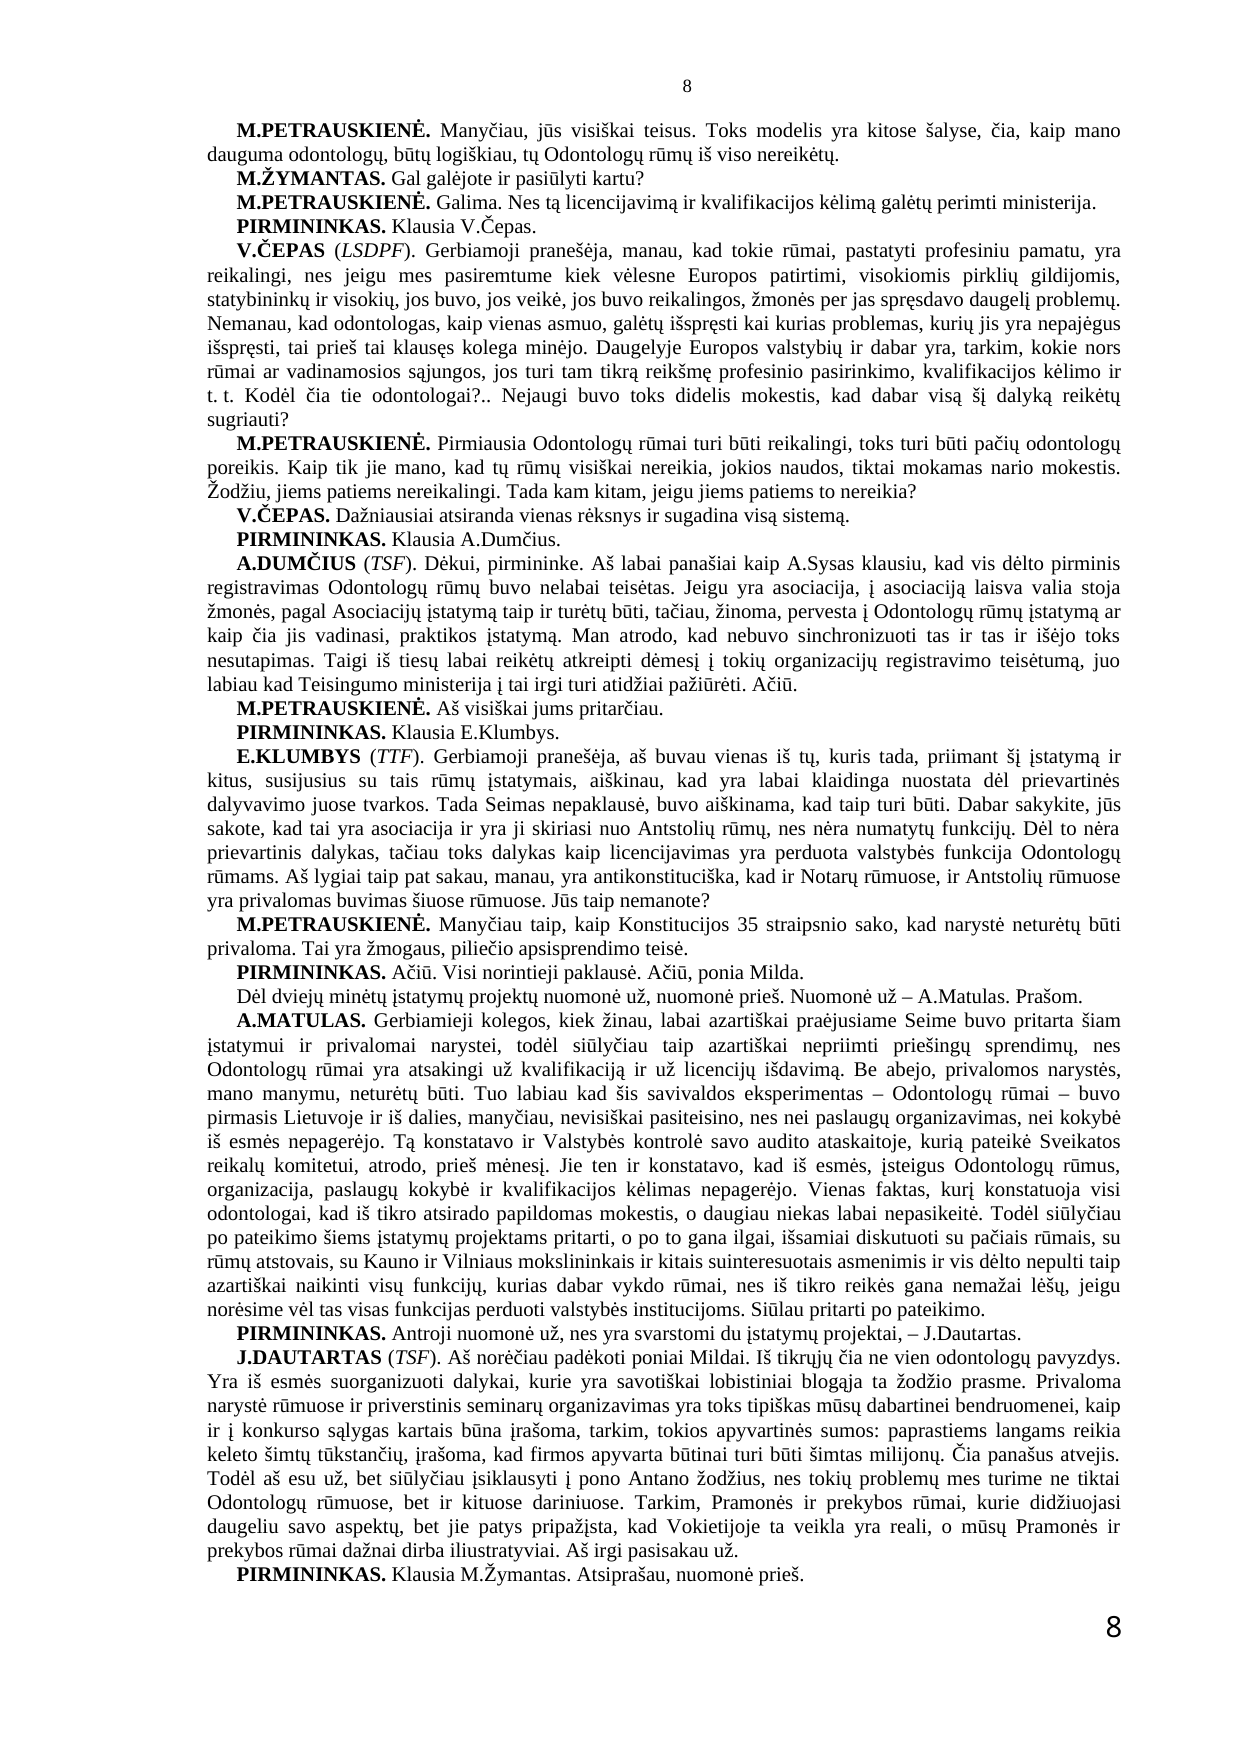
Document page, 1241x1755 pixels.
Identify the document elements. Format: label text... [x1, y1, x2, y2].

text V.ČEPAS. Dažniausiai atsiranda vienas rėksnys ir sugadina visą sistemą. [207, 503, 1122, 527]
text PIRMININKAS. Antroji nuomonė už, nes yra svarstomi du įstatymų projektai, – J.Dautartas. [207, 1321, 1122, 1345]
text V.ČEPAS (LSDPF). Gerbiamoji pranešėja, manau, kad tokie rūmai, pastatyti profesiniu pamatu, yra reikalingi, nes jeigu mes pasiremtume kiek vėlesne Europos patirtimi, visokiomis pirklių gildijomis, statybininkų ir visokių, jos buvo, jos veikė, jos buvo reikalingos, žmonės per jas spręsdavo daugelį problemų. Nemanau, kad odontologas, kaip vienas asmuo, galėtų išspręsti kai kurias problemas, kurių jis yra nepajėgus išspręsti, tai prieš tai klausęs kolega minėjo. Daugelyje Europos valstybių ir dabar yra, tarkim, kokie nors rūmai ar vadinamosios sąjungos, jos turi tam tikrą reikšmę profesinio pasirinkimo, kvalifikacijos kėlimo ir t. t. Kodėl čia tie odontologai?.. Nejaugi buvo toks didelis mokestis, kad dabar visą šį dalyką reikėtų sugriauti? [207, 238, 1122, 431]
text PIRMININKAS. Klausia V.Čepas. [207, 214, 1122, 238]
text A.DUMČIUS (TSF). Dėkui, pirmininke. Aš labai panašiai kaip A.Sysas klausiu, kad vis dėlto pirminis registravimas Odontologų rūmų buvo nelabai teisėtas. Jeigu yra asociacija, į asociaciją laisva valia stoja žmonės, pagal Asociacijų įstatymą taip ir turėtų būti, tačiau, žinoma, pervesta į Odontologų rūmų įstatymą ar kaip čia jis vadinasi, praktikos įstatymą. Man atrodo, kad nebuvo sinchronizuoti tas ir tas ir išėjo toks nesutapimas. Taigi iš tiesų labai reikėtų atkreipti dėmesį į tokių organizacijų registravimo teisėtumą, juo labiau kad Teisingumo ministerija į tai irgi turi atidžiai pažiūrėti. Ačiū. [207, 551, 1122, 696]
text Dėl dviejų minėtų įstatymų projektų nuomonė už, nuomonė prieš. Nuomonė už – A.Matulas. Prašom. [207, 984, 1122, 1008]
text M.PETRAUSKIENĖ. Pirmiausia Odontologų rūmai turi būti reikalingi, toks turi būti pačių odontologų poreikis. Kaip tik jie mano, kad tų rūmų visiškai nereikia, jokios naudos, tiktai mokamas nario mokestis. Žodžiu, jiems patiems nereikalingi. Tada kam kitam, jeigu jiems patiems to nereikia? [207, 431, 1122, 503]
text M.ŽYMANTAS. Gal galėjote ir pasiūlyti kartu? [207, 166, 1122, 190]
text M.PETRAUSKIENĖ. Galima. Nes tą licencijavimą ir kvalifikacijos kėlimą galėtų perimti ministerija. [207, 190, 1122, 214]
text J.DAUTARTAS (TSF). Aš norėčiau padėkoti poniai Mildai. Iš tikrųjų čia ne vien odontologų pavyzdys. Yra iš esmės suorganizuoti dalykai, kurie yra savotiškai lobistiniai blogąja ta žodžio prasme. Privaloma narystė rūmuose ir priverstinis seminarų organizavimas yra toks tipiškas mūsų dabartinei bendruomenei, kaip ir į konkurso sąlygas kartais būna įrašoma, tarkim, tokios apyvartinės sumos: paprastiems langams reikia keleto šimtų tūkstančių, įrašoma, kad firmos apyvarta būtinai turi būti šimtas milijonų. Čia panašus atvejis. Todėl aš esu už, bet siūlyčiau įsiklausyti į pono Antano žodžius, nes tokių problemų mes turime ne tiktai Odontologų rūmuose, bet ir kituose dariniuose. Tarkim, Pramonės ir prekybos rūmai, kurie didžiuojasi daugeliu savo aspektų, bet jie patys pripažįsta, kad Vokietijoje ta veikla yra reali, o mūsų Pramonės ir prekybos rūmai dažnai dirba iliustratyviai. Aš irgi pasisakau už. [207, 1345, 1122, 1562]
text M.PETRAUSKIENĖ. Aš visiškai jums pritarčiau. [207, 696, 1122, 720]
text M.PETRAUSKIENĖ. Manyčiau taip, kaip Konstitucijos 35 straipsnio sako, kad narystė neturėtų būti privaloma. Tai yra žmogaus, piliečio apsisprendimo teisė. [207, 912, 1122, 960]
text A.MATULAS. Gerbiamieji kolegos, kiek žinau, labai azartiškai praėjusiame Seime buvo pritarta šiam įstatymui ir privalomai narystei, todėl siūlyčiau taip azartiškai nepriimti priešingų sprendimų, nes Odontologų rūmai yra atsakingi už kvalifikaciją ir už licencijų išdavimą. Be abejo, privalomos narystės, mano manymu, neturėtų būti. Tuo labiau kad šis savivaldos eksperimentas – Odontologų rūmai – buvo pirmasis Lietuvoje ir iš dalies, manyčiau, nevisiškai pasiteisino, nes nei paslaugų organizavimas, nei kokybė iš esmės nepagerėjo. Tą konstatavo ir Valstybės kontrolė savo audito ataskaitoje, kurią pateikė Sveikatos reikalų komitetui, atrodo, prieš mėnesį. Jie ten ir konstatavo, kad iš esmės, įsteigus Odontologų rūmus, organizacija, paslaugų kokybė ir kvalifikacijos kėlimas nepagerėjo. Vienas faktas, kurį konstatuoja visi odontologai, kad iš tikro atsirado papildomas mokestis, o daugiau niekas labai nepasikeitė. Todėl siūlyčiau po pateikimo šiems įstatymų projektams pritarti, o po to gana ilgai, išsamiai diskutuoti su pačiais rūmais, su rūmų atstovais, su Kauno ir Vilniaus mokslininkais ir kitais suinteresuotais asmenimis ir vis dėlto nepulti taip azartiškai naikinti visų funkcijų, kurias dabar vykdo rūmai, nes iš tikro reikės gana nemažai lėšų, jeigu norėsime vėl tas visas funkcijas perduoti valstybės institucijoms. Siūlau pritarti po pateikimo. [207, 1008, 1122, 1321]
text PIRMININKAS. Ačiū. Visi norintieji paklausė. Ačiū, ponia Milda. [207, 960, 1122, 984]
text PIRMININKAS. Klausia A.Dumčius. [207, 527, 1122, 551]
text PIRMININKAS. Klausia M.Žymantas. Atsiprašau, nuomonė prieš. [207, 1562, 1122, 1586]
text E.KLUMBYS (TTF). Gerbiamoji pranešėja, aš buvau vienas iš tų, kuris tada, priimant šį įstatymą ir kitus, susijusius su tais rūmų įstatymais, aiškinau, kad yra labai klaidinga nuostata dėl prievartinės dalyvavimo juose tvarkos. Tada Seimas nepaklausė, buvo aiškinama, kad taip turi būti. Dabar sakykite, jūs sakote, kad tai yra asociacija ir yra ji skiriasi nuo Antstolių rūmų, nes nėra numatytų funkcijų. Dėl to nėra prievartinis dalykas, tačiau toks dalykas kaip licencijavimas yra perduota valstybės funkcija Odontologų rūmams. Aš lygiai taip pat sakau, manau, yra antikonstituciška, kad ir Notarų rūmuose, ir Antstolių rūmuose yra privalomas buvimas šiuose rūmuose. Jūs taip nemanote? [207, 744, 1122, 912]
text PIRMININKAS. Klausia E.Klumbys. [207, 720, 1122, 744]
text M.PETRAUSKIENĖ. Manyčiau, jūs visiškai teisus. Toks modelis yra kitose šalyse, čia, kaip mano dauguma odontologų, būtų logiškiau, tų Odontologų rūmų iš viso nereikėtų. [207, 118, 1122, 166]
